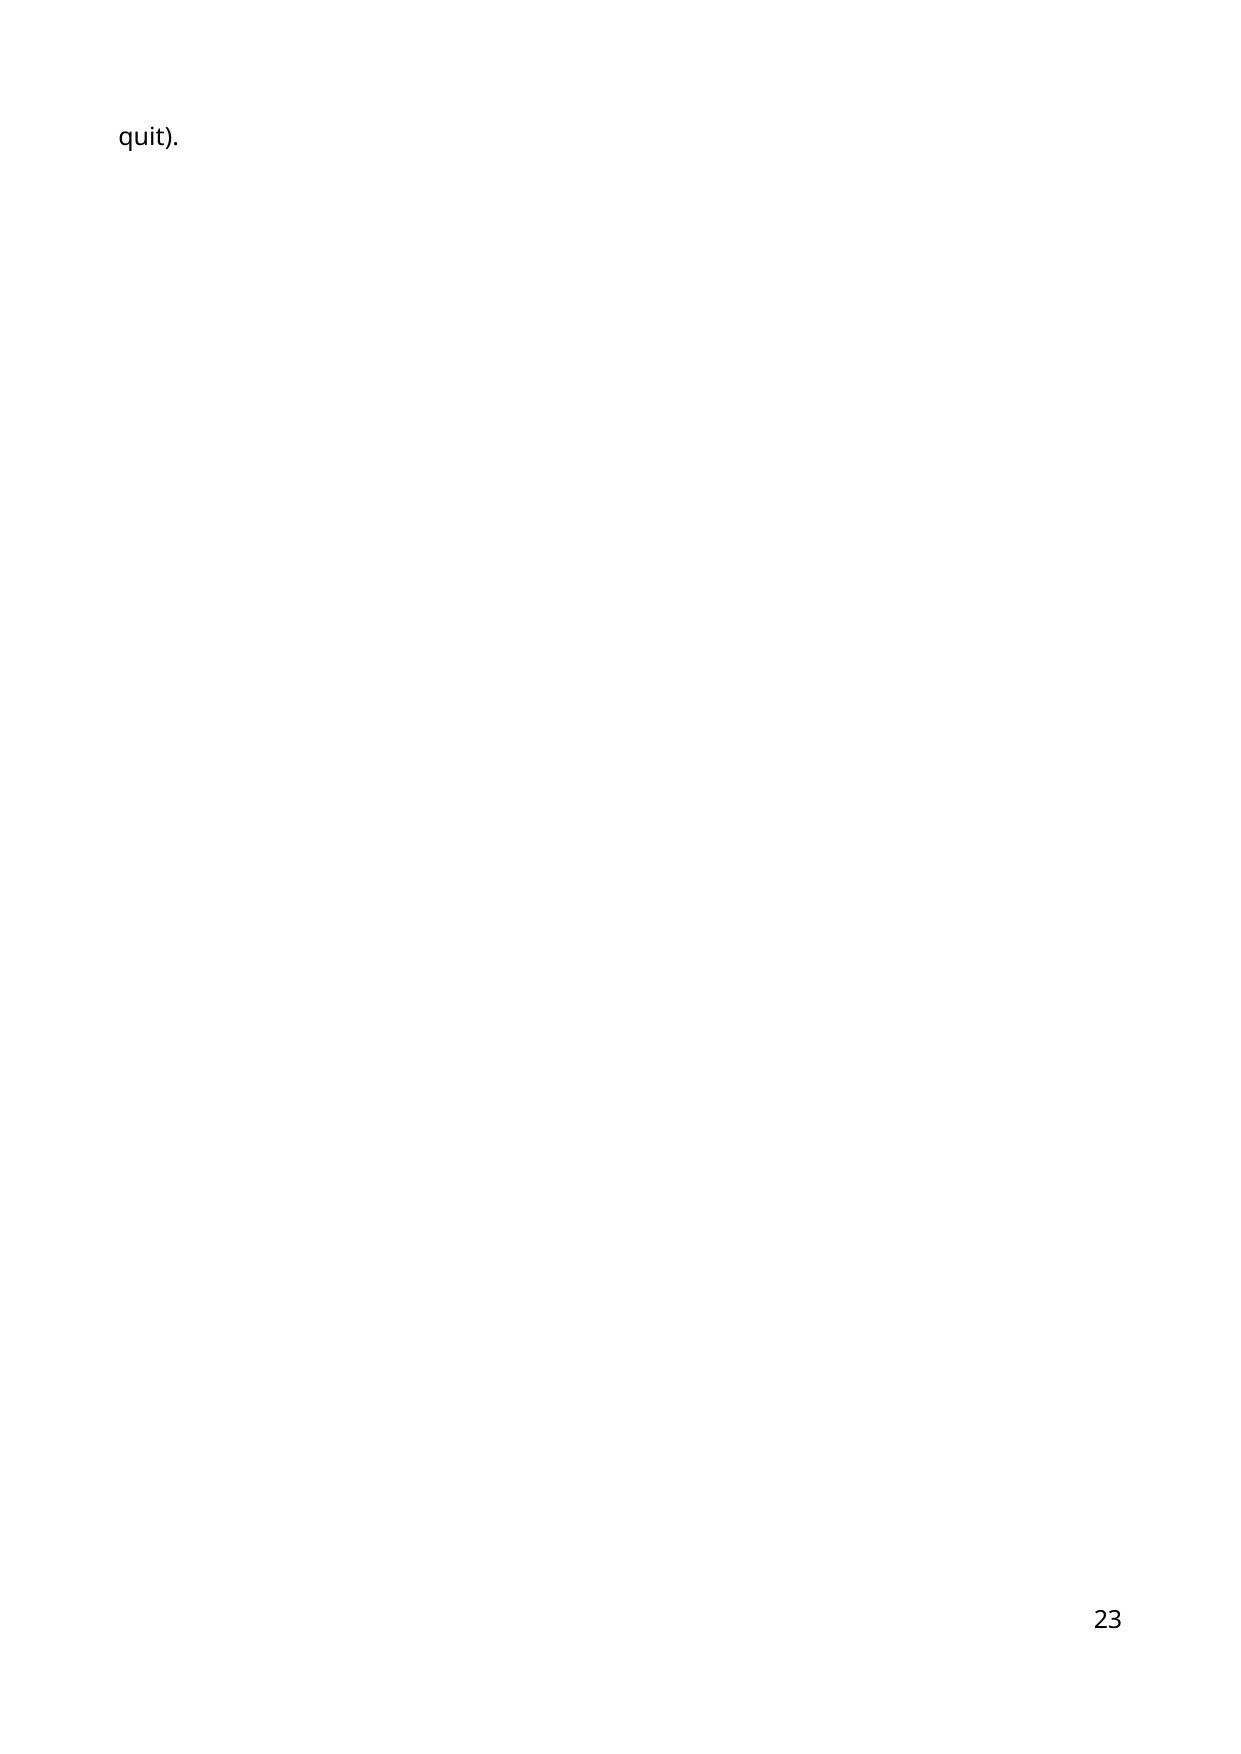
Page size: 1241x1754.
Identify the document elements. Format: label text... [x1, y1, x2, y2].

text quit). [118, 118, 1122, 152]
